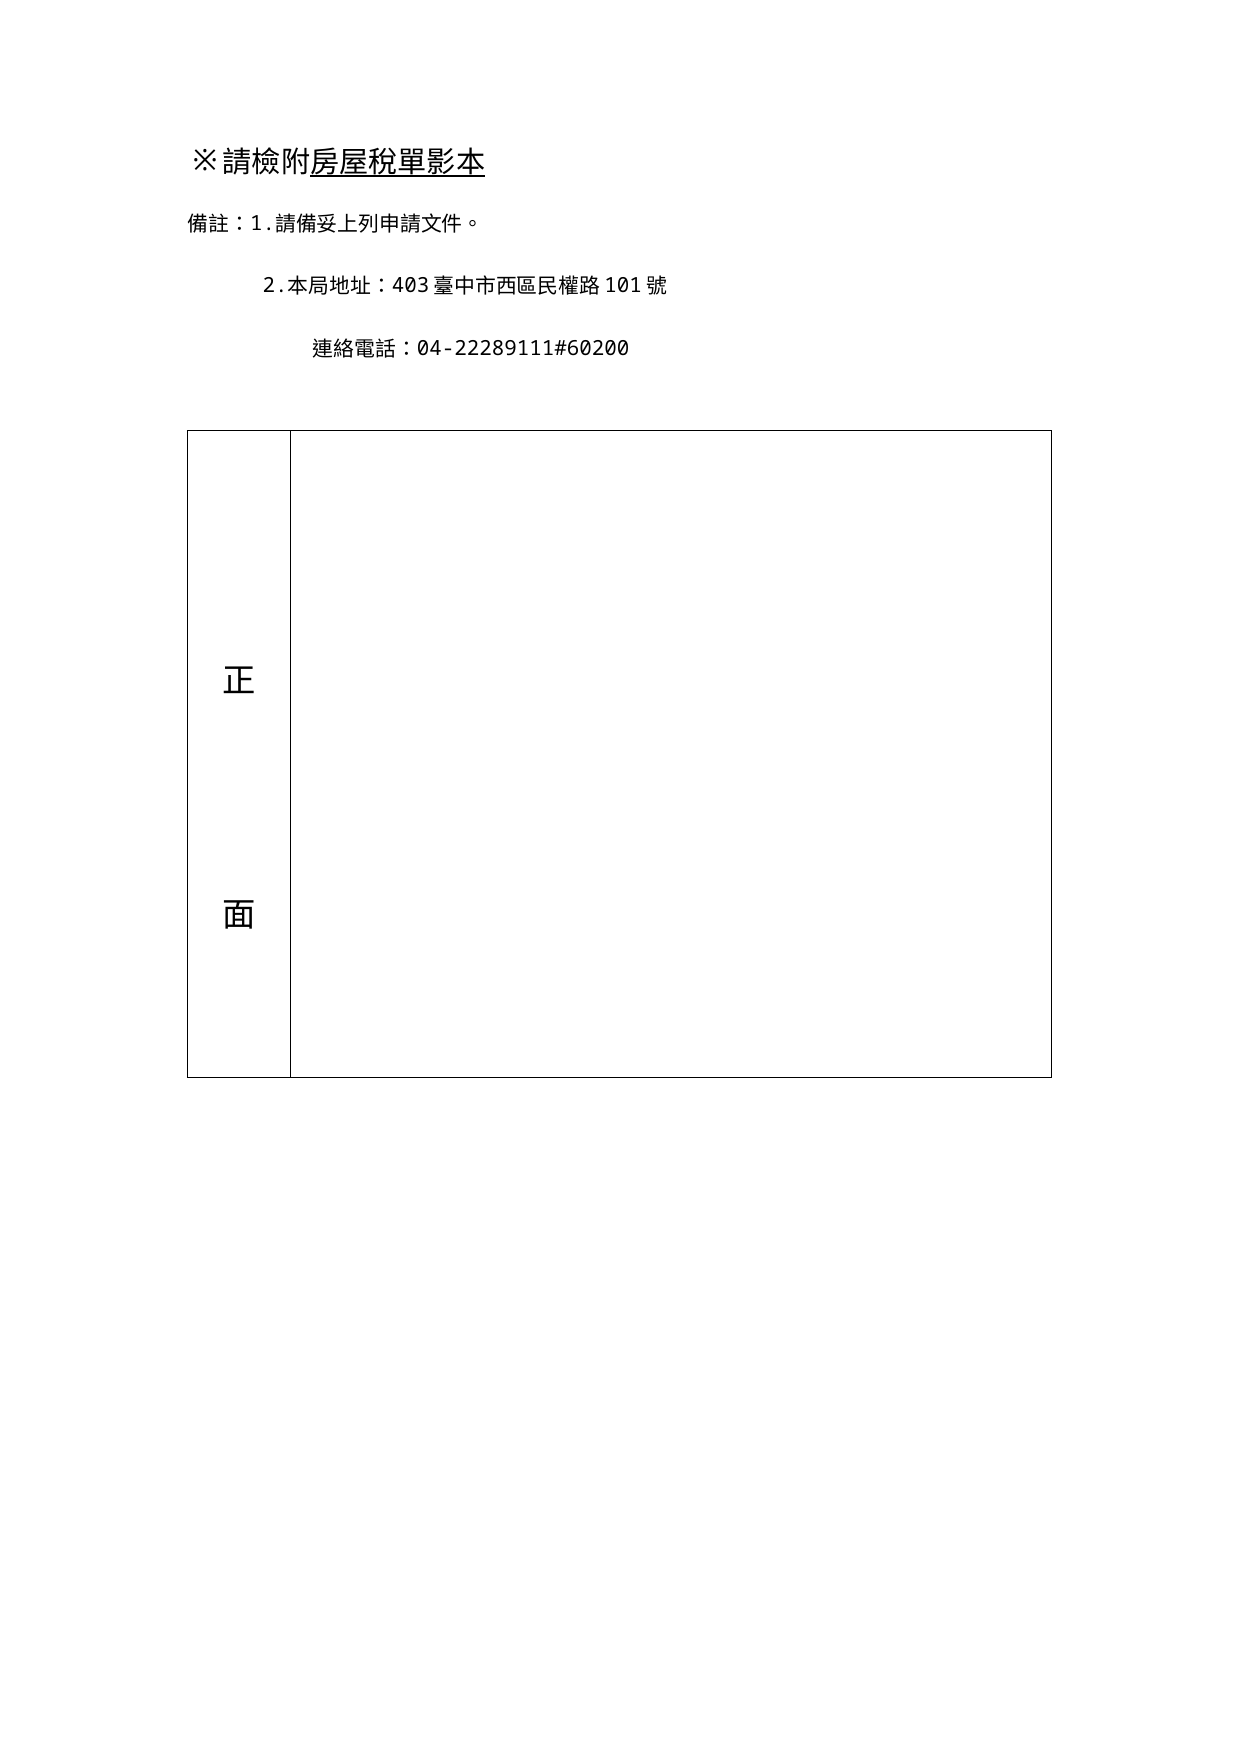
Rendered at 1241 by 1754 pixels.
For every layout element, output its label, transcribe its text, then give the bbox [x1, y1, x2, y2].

table_header 正 面 [188, 431, 290, 1077]
text 備註：1.請備妥上列申請文件。 [187, 180, 1053, 243]
table_header [291, 431, 1051, 1077]
text 2.本局地址：403臺中市西區民權路101號 [187, 243, 1053, 305]
text 連絡電話：04-22289111#60200 [187, 305, 1053, 368]
text ※請檢附房屋稅單影本 [187, 118, 1053, 180]
